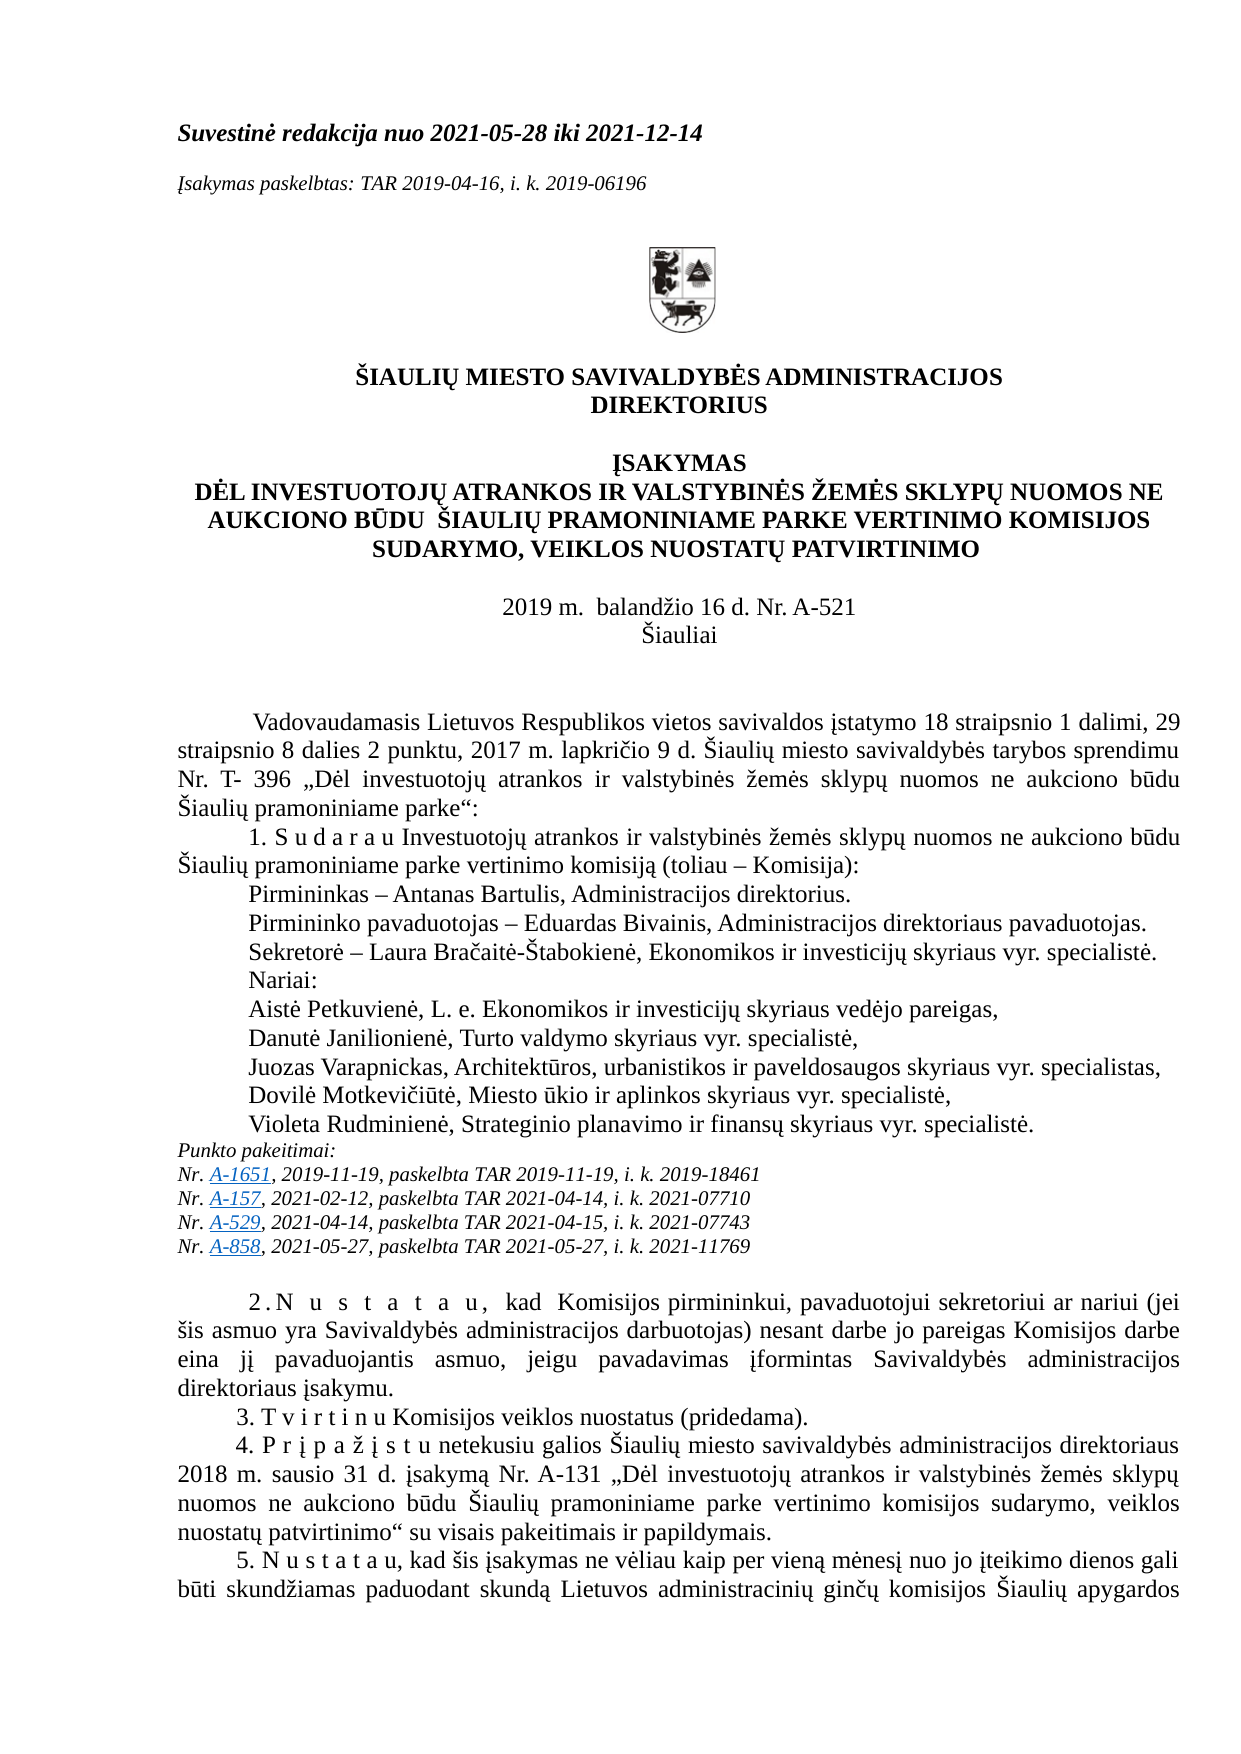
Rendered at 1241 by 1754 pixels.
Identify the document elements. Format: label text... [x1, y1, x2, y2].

text 3. T v i r t i n u Komisijos veiklos nuostatus (pridedama). [236, 1402, 1181, 1431]
text Vadovaudamasis Lietuvos Respublikos vietos savivaldos įstatymo 18 straipsnio 1 dalimi, 29 straipsnio 8 dalies 2 punktu, 2017 m. lapkričio 9 d. Šiaulių miesto savivaldybės tarybos sprendimu Nr. T- 396 „Dėl investuotojų atrankos ir valstybinės žemės sklypų nuomos ne aukciono būdu Šiaulių pramoniniame parke“: [177, 707, 1181, 822]
text 1. Sudarau Investuotojų atrankos ir valstybinės žemės sklypų nuomos ne aukciono būdu Šiaulių pramoniniame parke vertinimo komisiją (toliau – Komisija): [177, 822, 1181, 879]
text Juozas Varapnickas, Architektūros, urbanistikos ir paveldosaugos skyriaus vyr. specialistas, [177, 1052, 1181, 1080]
text DIREKTORIUS [177, 390, 1181, 419]
text Pirmininkas – Antanas Bartulis, Administracijos direktorius. [177, 879, 1181, 908]
text Pirmininko pavaduotojas – Eduardas Bivainis, Administracijos direktoriaus pavaduotojas. [177, 908, 1181, 937]
text Violeta Rudminienė, Strateginio planavimo ir finansų skyriaus vyr. specialistė. [177, 1109, 1181, 1138]
text Nr. A-157, 2021-02-12, paskelbta TAR 2021-04-14, i. k. 2021-07710 [177, 1186, 1181, 1210]
text Įsakymas paskelbtas: TAR 2019-04-16, i. k. 2019-06196 [177, 171, 1181, 195]
text Šiauliai [177, 620, 1181, 649]
text Nr. A-858, 2021-05-27, paskelbta TAR 2021-05-27, i. k. 2021-11769 [177, 1234, 1181, 1258]
text Sekretorė – Laura Bračaitė-Štabokienė, Ekonomikos ir investicijų skyriaus vyr. specialistė. [177, 937, 1181, 965]
text Danutė Janilionienė, Turto valdymo skyriaus vyr. specialistė, [177, 1023, 1181, 1052]
text 5. N u s t a t a u, kad šis įsakymas ne vėliau kaip per vieną mėnesį nuo jo įteikimo dienos gali būti skundžiamas paduodant skundą Lietuvos administracinių ginčų komisijos Šiaulių apygardos [177, 1546, 1181, 1603]
text 2.N u s t a t a u, kad Komisijos pirmininkui, pavaduotojui sekretoriui ar nariui (jei šis asmuo yra Savivaldybės administracijos darbuotojas) nesant darbe jo pareigas Komisijos darbe eina jį pavaduojantis asmuo, jeigu pavadavimas įformintas Savivaldybės administracijos direktoriaus įsakymu. [177, 1287, 1181, 1402]
text Dovilė Motkevičiūtė, Miesto ūkio ir aplinkos skyriaus vyr. specialistė, [177, 1080, 1181, 1109]
text 2019 m. balandžio 16 d. Nr. A-521 [177, 592, 1181, 620]
text Suvestinė redakcija nuo 2021-05-28 iki 2021-12-14 [177, 118, 1181, 147]
text Nariai: [177, 965, 1181, 994]
text Aistė Petkuvienė, L. e. Ekonomikos ir investicijų skyriaus vedėjo pareigas, [177, 994, 1181, 1023]
text ŠIAULIŲ MIESTO SAVIVALDYBĖS ADMINISTRACIJOS [177, 362, 1181, 390]
text Punkto pakeitimai: [177, 1138, 1181, 1162]
text ĮSAKYMAS [177, 448, 1181, 477]
text DĖL INVESTUOTOJŲ ATRANKOS IR VALSTYBINĖS ŽEMĖS SKLYPŲ NUOMOS NE AUKCIONO BŪDU ŠIAULIŲ PRAMONINIAME PARKE VERTINIMO KOMISIJOS SUDARYMO, VEIKLOS NUOSTATŲ PATVIRTINIMO [177, 477, 1181, 563]
text Nr. A-529, 2021-04-14, paskelbta TAR 2021-04-15, i. k. 2021-07743 [177, 1210, 1181, 1234]
text Nr. A-1651, 2019-11-19, paskelbta TAR 2019-11-19, i. k. 2019-18461 [177, 1162, 1181, 1186]
text 4. P r į p a ž į s t u netekusiu galios Šiaulių miesto savivaldybės administracijos direktoriaus 2018 m. sausio 31 d. įsakymą Nr. A-131 „Dėl investuotojų atrankos ir valstybinės žemės sklypų nuomos ne aukciono būdu Šiaulių pramoniniame parke vertinimo komisijos sudarymo, veiklos nuostatų patvirtinimo“ su visais pakeitimais ir papildymais. [177, 1431, 1181, 1546]
